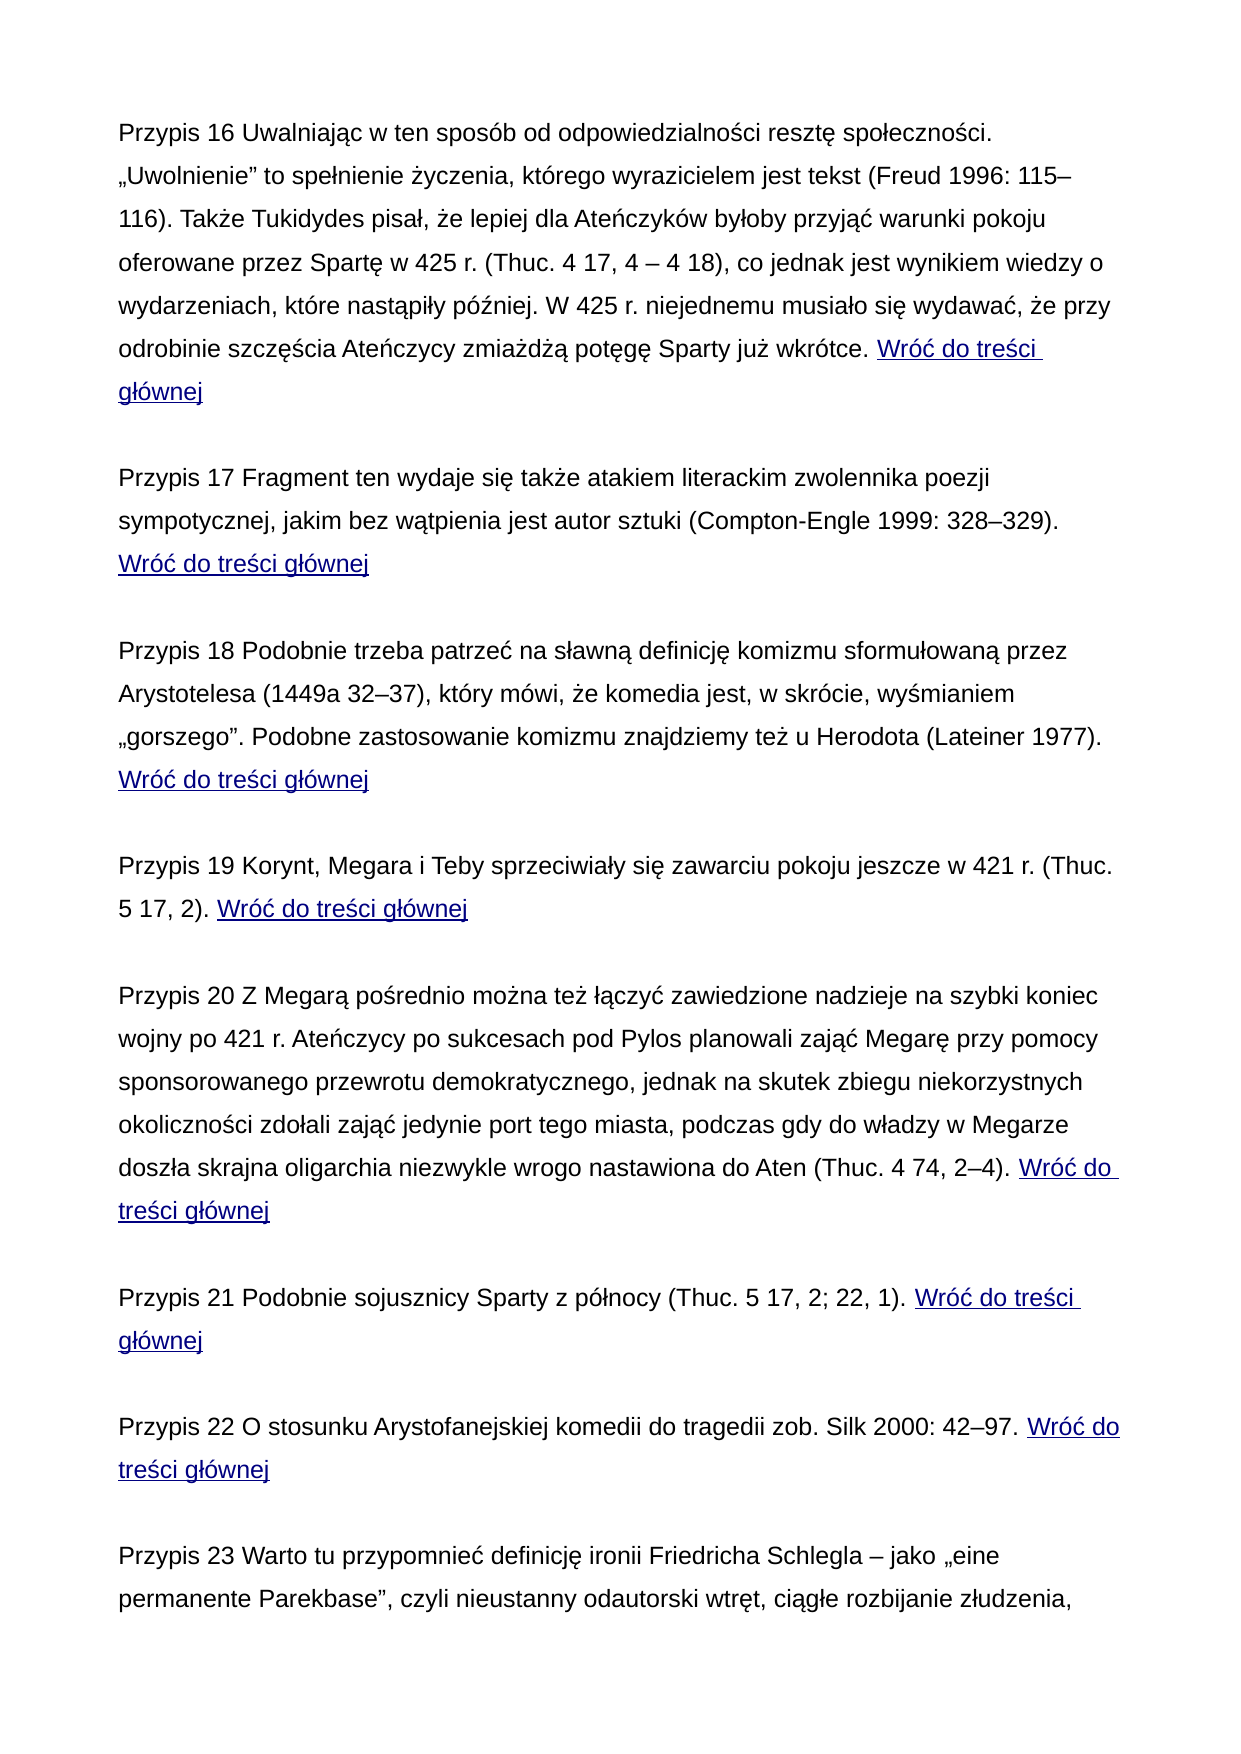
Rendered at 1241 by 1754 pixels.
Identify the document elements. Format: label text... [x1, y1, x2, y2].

text Przypis 17 Fragment ten wydaje się także atakiem literackim zwolennika poezji sympotycznej, jakim bez wątpienia jest autor sztuki (Compton-Engle 1999: 328–329). Wróć do treści głównej [118, 463, 1122, 578]
text Przypis 16 Uwalniając w ten sposób od odpowiedzialności resztę społeczności. „Uwolnienie” to spełnienie życzenia, którego wyrazicielem jest tekst (Freud 1996: 115–116). Także Tukidydes pisał, że lepiej dla Ateńczyków byłoby przyjąć warunki pokoju oferowane przez Spartę w 425 r. (Thuc. 4 17, 4 – 4 18), co jednak jest wynikiem wiedzy o wydarzeniach, które nastąpiły później. W 425 r. niejednemu musiało się wydawać, że przy odrobinie szczęścia Ateńczycy zmiażdżą potęgę Sparty już wkrótce. Wróć do treści głównej [118, 118, 1122, 406]
text Przypis 19 Korynt, Megara i Teby sprzeciwiały się zawarciu pokoju jeszcze w 421 r. (Thuc. 5 17, 2). Wróć do treści głównej [118, 851, 1122, 923]
text Przypis 21 Podobnie sojusznicy Sparty z północy (Thuc. 5 17, 2; 22, 1). Wróć do treści głównej [118, 1282, 1122, 1354]
text Przypis 22 O stosunku Arystofanejskiej komedii do tragedii zob. Silk 2000: 42–97. Wróć do treści głównej [118, 1412, 1122, 1484]
text Przypis 18 Podobnie trzeba patrzeć na sławną definicję komizmu sformułowaną przez Arystotelesa (1449a 32–37), który mówi, że komedia jest, w skrócie, wyśmianiem „gorszego”. Podobne zastosowanie komizmu znajdziemy też u Herodota (Lateiner 1977). Wróć do treści głównej [118, 636, 1122, 794]
text Przypis 23 Warto tu przypomnieć definicję ironii Friedricha Schlegla – jako „eine permanente Parekbase”, czyli nieustanny odautorski wtręt, ciągłe rozbijanie złudzenia, [118, 1541, 1122, 1613]
text Przypis 20 Z Megarą pośrednio można też łączyć zawiedzione nadzieje na szybki koniec wojny po 421 r. Ateńczycy po sukcesach pod Pylos planowali zająć Megarę przy pomocy sponsorowanego przewrotu demokratycznego, jednak na skutek zbiegu niekorzystnych okoliczności zdołali zająć jedynie port tego miasta, podczas gdy do władzy w Megarze doszła skrajna oligarchia niezwykle wrogo nastawiona do Aten (Thuc. 4 74, 2–4). Wróć do treści głównej [118, 981, 1122, 1225]
